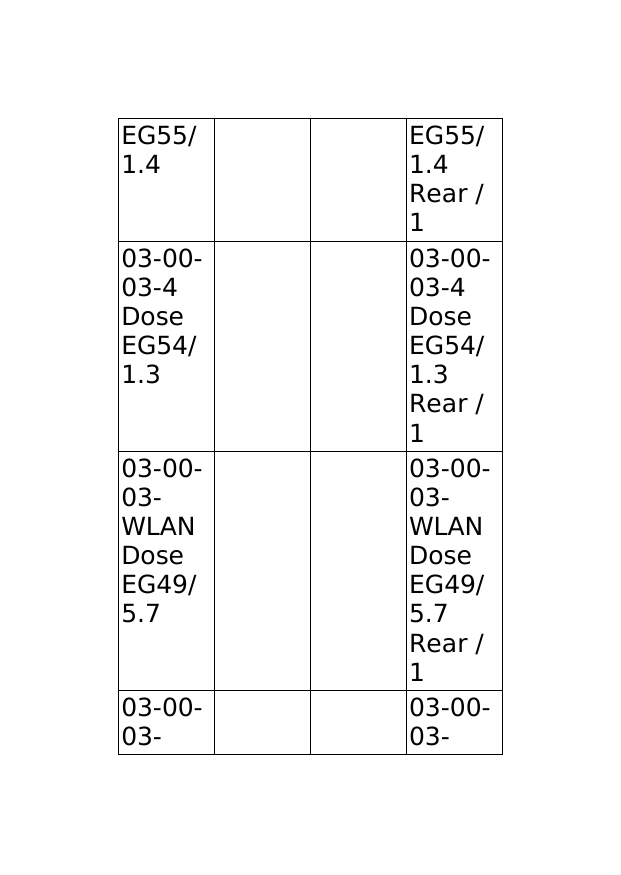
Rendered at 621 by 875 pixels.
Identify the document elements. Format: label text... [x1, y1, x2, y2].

table_cell 03-00-03- [119, 691, 214, 754]
table_cell [311, 691, 406, 754]
table_cell [311, 119, 406, 241]
table_cell [311, 452, 406, 690]
table_cell 03-00-03-4 Dose EG54/1.3 Rear / 1 [407, 242, 502, 451]
table_cell [215, 119, 310, 241]
table_cell [215, 242, 310, 451]
table_cell [311, 242, 406, 451]
table_cell 03-00-03-WLAN Dose EG49/5.7 [119, 452, 214, 690]
table_cell 03-00-03-WLAN Dose EG49/5.7 Rear / 1 [407, 452, 502, 690]
table_cell 03-00-03- [407, 691, 502, 754]
table_cell [215, 691, 310, 754]
table_cell EG55/1.4 Rear / 1 [407, 119, 502, 241]
table_cell [215, 452, 310, 690]
table_cell 03-00-03-4 Dose EG54/1.3 [119, 242, 214, 451]
table_cell EG55/1.4 [119, 119, 214, 241]
